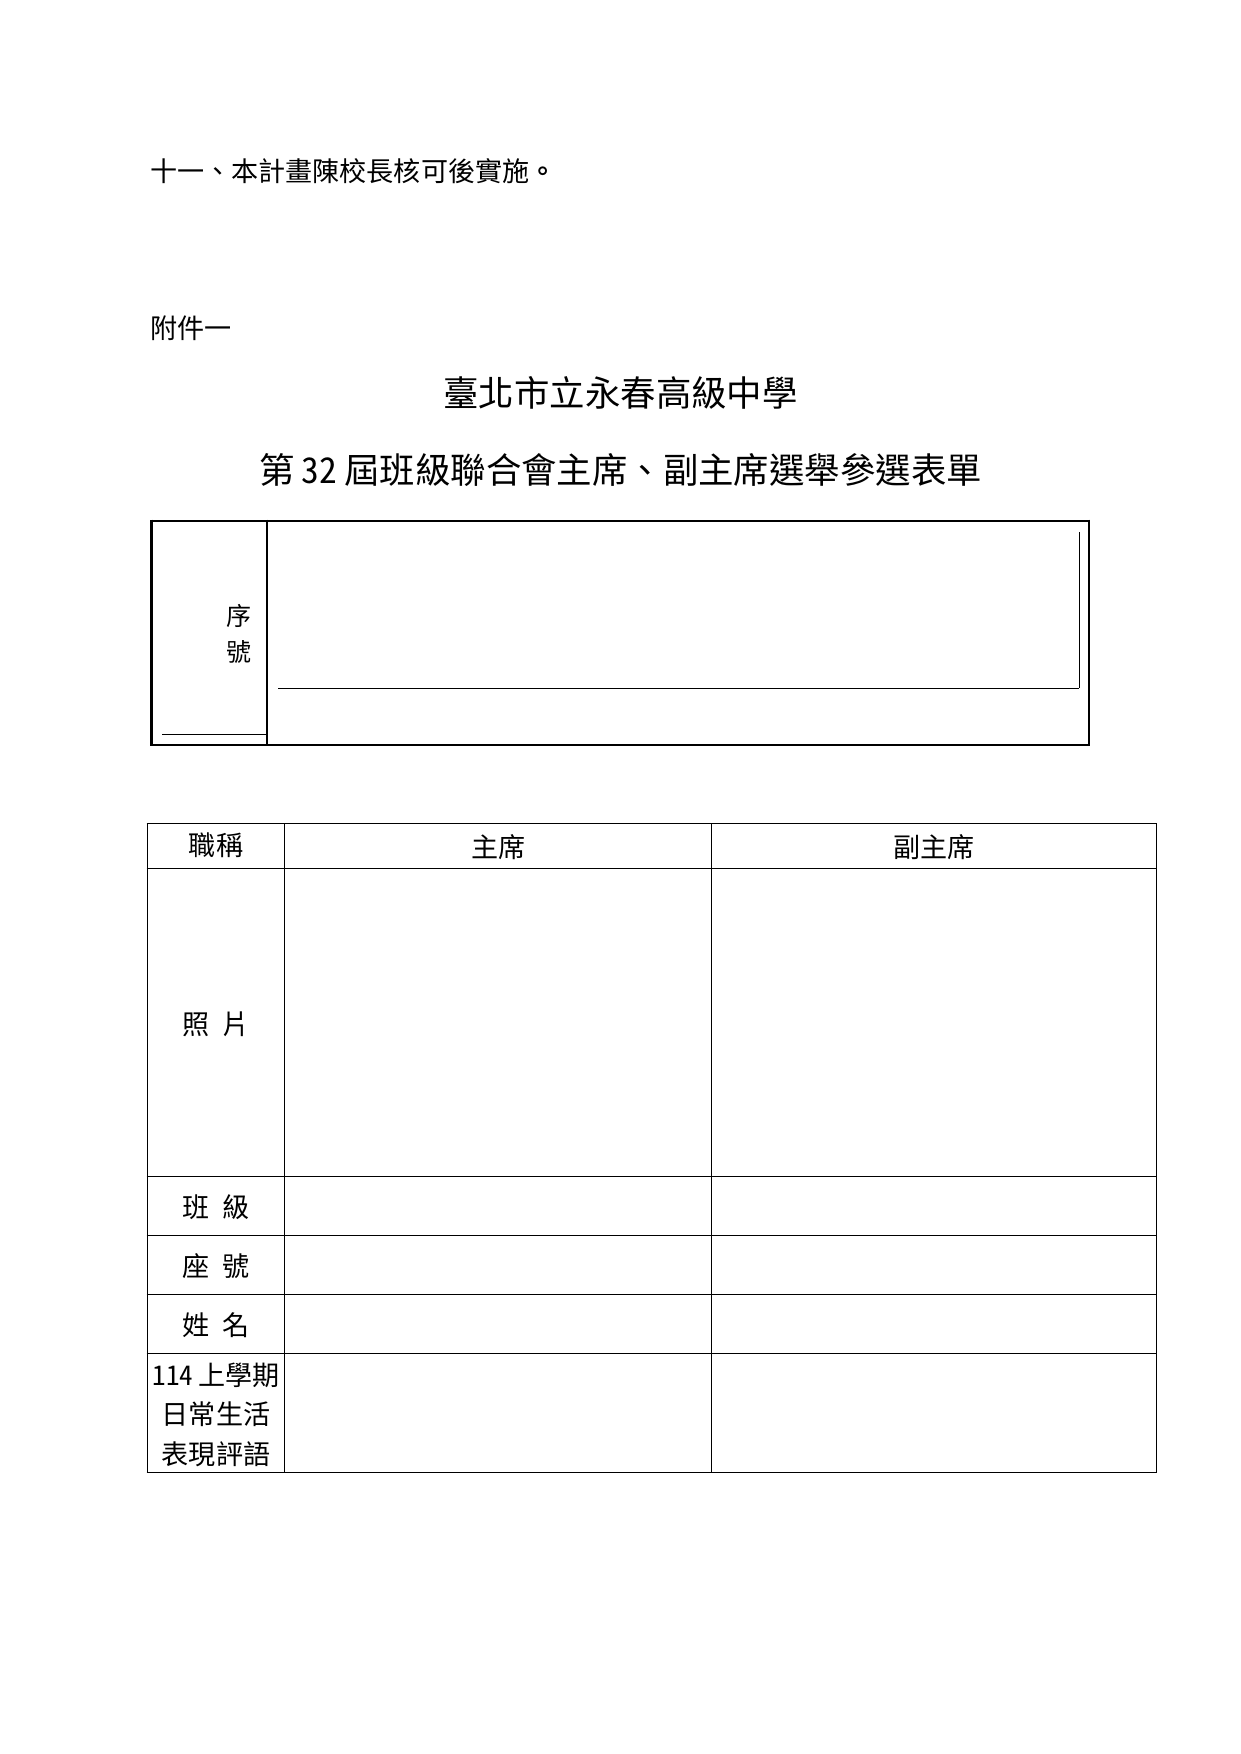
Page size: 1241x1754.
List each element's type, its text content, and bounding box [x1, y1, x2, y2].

table_cell [712, 1295, 1156, 1353]
table_cell [712, 1177, 1156, 1235]
table_cell [285, 869, 711, 1176]
table_cell 照 片 [148, 869, 284, 1176]
text 附件一 [150, 307, 1091, 346]
table_cell 姓 名 [148, 1295, 284, 1353]
table_header 副主席 [712, 824, 1156, 868]
text 第32屆班級聯合會主席、副主席選舉參選表單 [150, 443, 1091, 494]
table_header 職稱 [148, 824, 284, 868]
table_cell [285, 1295, 711, 1353]
table_cell [285, 1177, 711, 1235]
text 臺北市立永春高級中學 [150, 366, 1091, 417]
table_cell [285, 1236, 711, 1294]
table_cell 114上學期 日常生活表現評語 [148, 1354, 284, 1472]
table_header 主席 [285, 824, 711, 868]
text 十一、本計畫陳校長核可後實施。 [150, 150, 1091, 189]
table_cell [712, 1236, 1156, 1294]
table_cell [285, 1354, 711, 1472]
table_cell [712, 1354, 1156, 1472]
table_header 序號 [153, 522, 266, 744]
table_header [268, 522, 1088, 744]
table_cell [712, 869, 1156, 1176]
table_cell 座 號 [148, 1236, 284, 1294]
table_cell 班 級 [148, 1177, 284, 1235]
